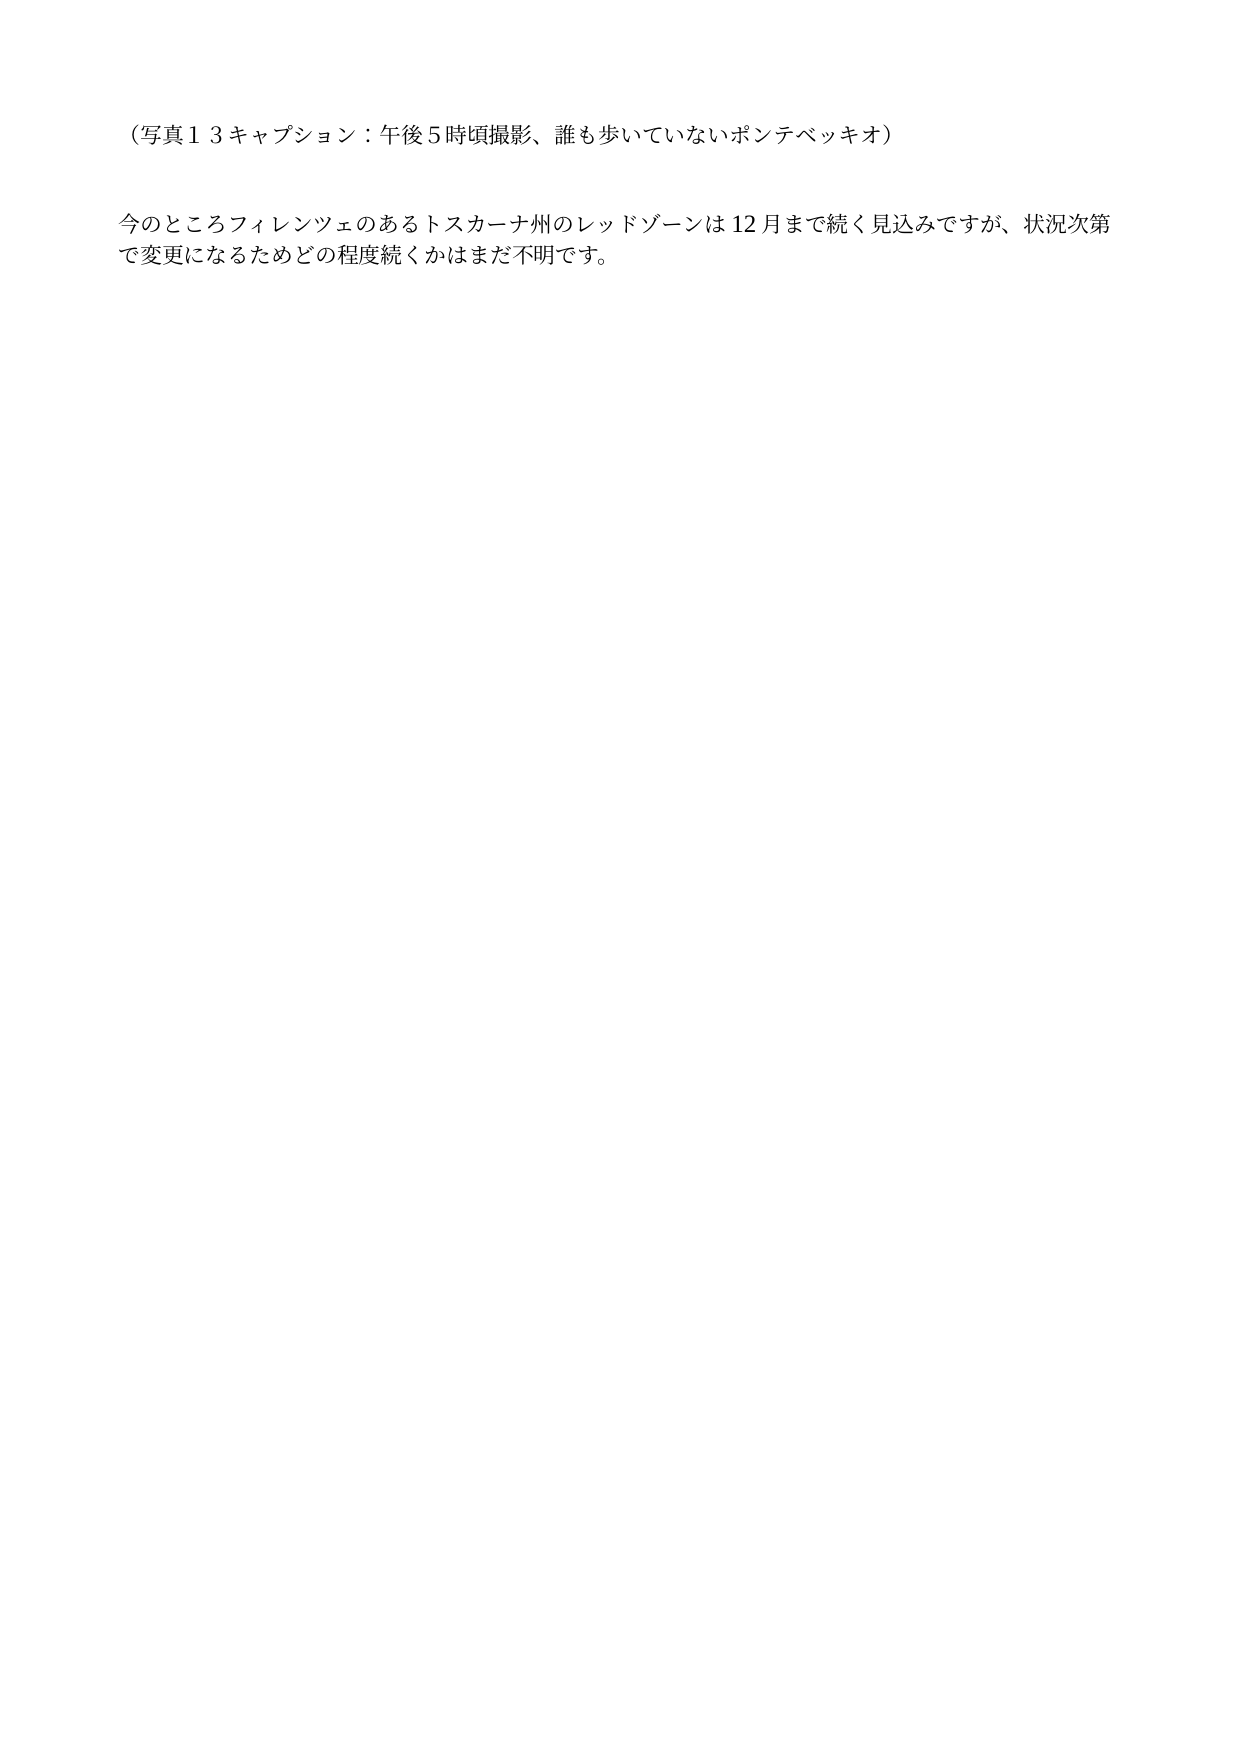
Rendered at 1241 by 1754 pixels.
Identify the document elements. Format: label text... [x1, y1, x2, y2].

text 今のところフィレンツェのあるトスカーナ州のレッドゾーンは12月まで続く見込みですが、状況次第で変更になるためどの程度続くかはまだ不明です。 [118, 207, 1122, 270]
text （写真１３キャプション：午後５時頃撮影、誰も歩いていないポンテベッキオ） [118, 118, 1122, 149]
